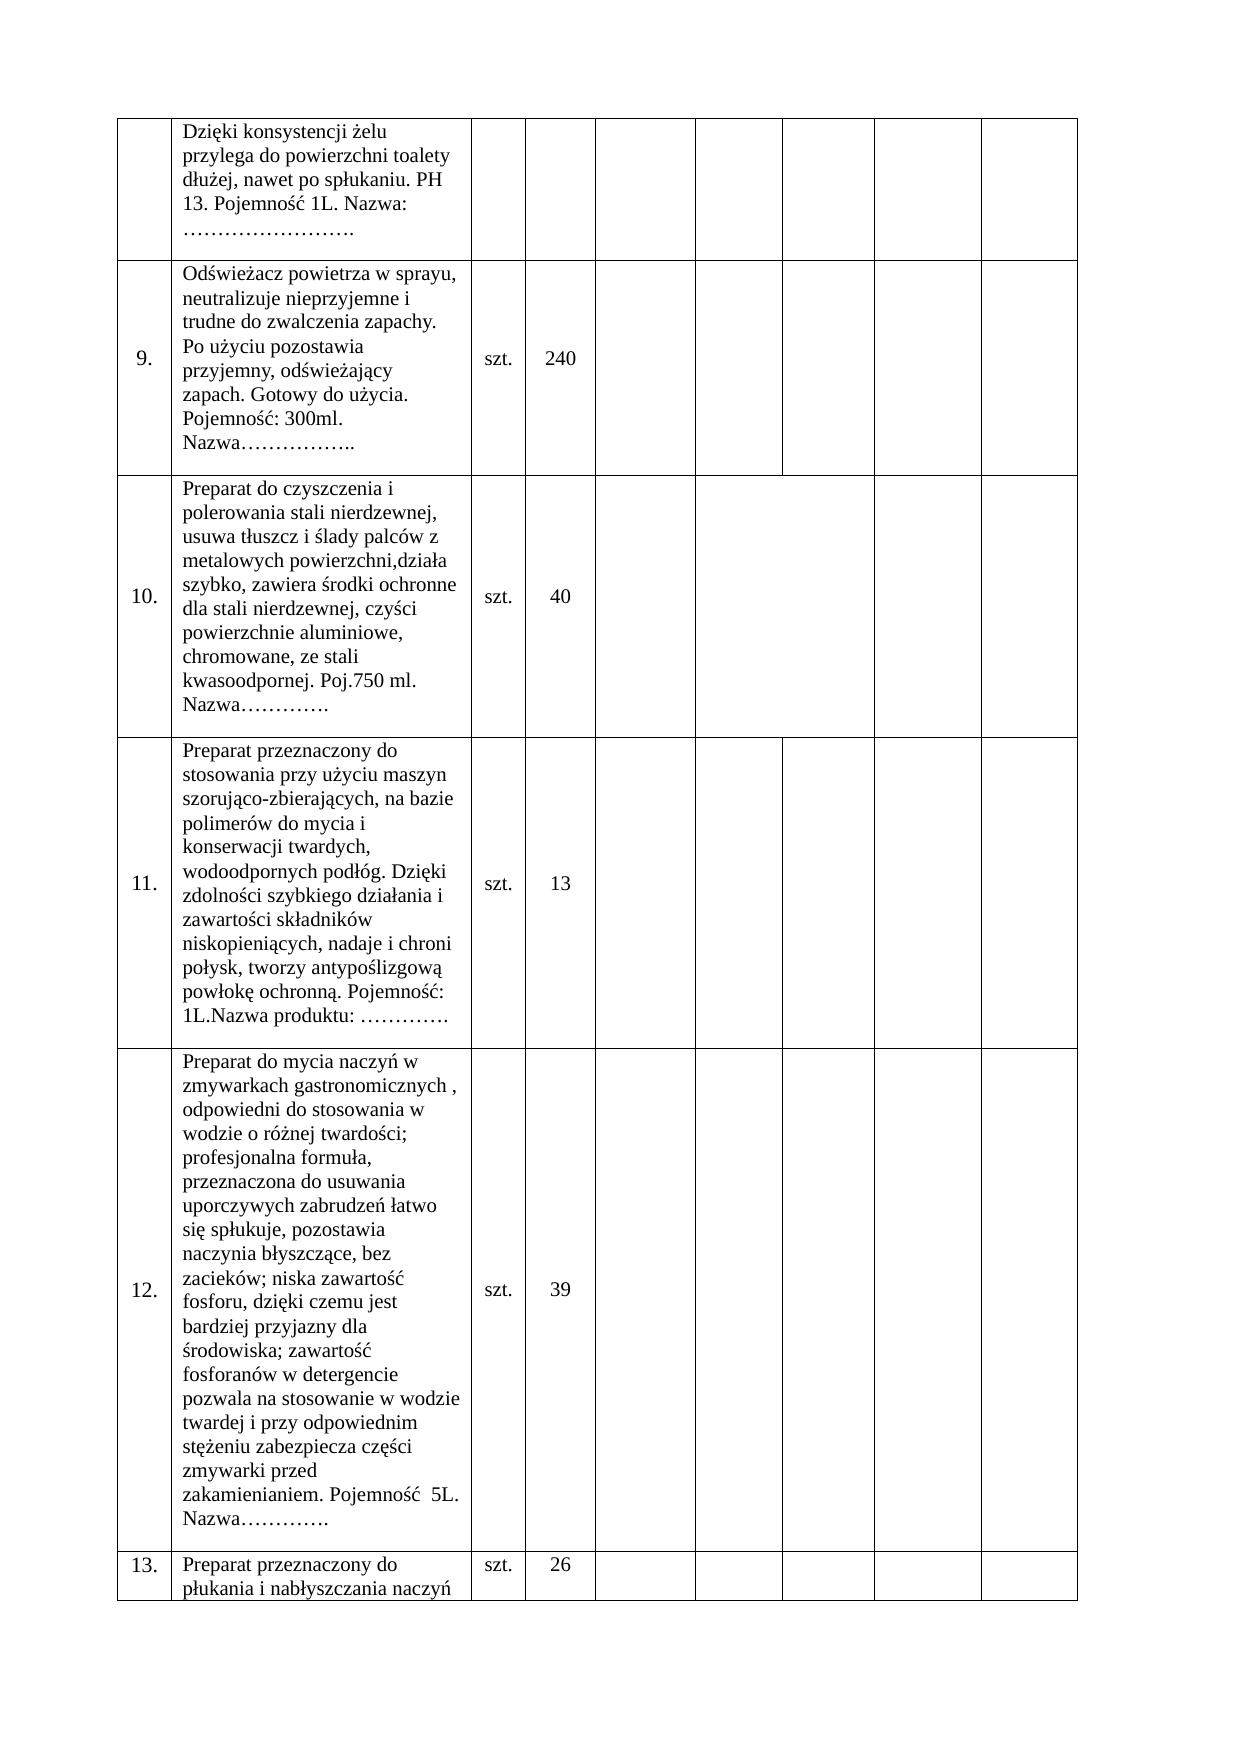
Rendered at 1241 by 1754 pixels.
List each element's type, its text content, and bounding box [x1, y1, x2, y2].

table_cell szt. [472, 261, 525, 475]
table_cell 240 [526, 261, 595, 475]
table_cell 13 [526, 738, 595, 1048]
table_cell [596, 738, 695, 1048]
table_cell [696, 738, 782, 1048]
table_cell 13. [118, 1552, 171, 1600]
table_cell [875, 738, 981, 1048]
table_cell [982, 1552, 1077, 1600]
table_cell [875, 261, 981, 475]
table_cell [783, 1049, 874, 1551]
table_cell Dzięki konsystencji żelu przylega do powierzchni toalety dłużej, nawet po spłukaniu. PH 13. Pojemność 1L. Nazwa:……………………. [172, 119, 471, 260]
table_cell [118, 119, 171, 260]
table_cell szt. [472, 738, 525, 1048]
table_cell [783, 738, 874, 1048]
table_cell [696, 476, 783, 737]
table_cell [982, 738, 1077, 1048]
table_cell [596, 1049, 695, 1551]
table_cell [982, 476, 1077, 737]
table_cell szt. [472, 476, 525, 737]
table_cell Preparat przeznaczony do stosowania przy użyciu maszyn szorująco-zbierających, na bazie polimerów do mycia i konserwacji twardych, wodoodpornych podłóg. Dzięki zdolności szybkiego działania i zawartości składników niskopieniących, nadaje i chroni połysk, tworzy antypoślizgową powłokę ochronną. Pojemność: 1L.Nazwa produktu: …………. [172, 738, 471, 1048]
table_cell szt. [472, 1049, 525, 1551]
table_cell szt. [472, 1552, 525, 1600]
table_cell [526, 119, 595, 260]
table_cell [696, 119, 782, 260]
table_cell [875, 476, 981, 737]
table_cell Preparat do mycia naczyń w zmywarkach gastronomicznych , odpowiedni do stosowania w wodzie o różnej twardości; profesjonalna formuła, przeznaczona do usuwania uporczywych zabrudzeń łatwo się spłukuje, pozostawia naczynia błyszczące, bez zacieków; niska zawartość fosforu, dzięki czemu jest bardziej przyjazny dla środowiska; zawartość fosforanów w detergencie pozwala na stosowanie w wodzie twardej i przy odpowiednim stężeniu zabezpiecza części zmywarki przed zakamienianiem. Pojemność 5L. Nazwa…………. [172, 1049, 471, 1551]
table_cell [982, 1049, 1077, 1551]
table_cell 39 [526, 1049, 595, 1551]
table_cell [596, 119, 695, 260]
table_cell Preparat przeznaczony do płukania i nabłyszczania naczyń [172, 1552, 471, 1600]
table_cell [875, 1049, 981, 1551]
table_cell [982, 261, 1077, 475]
table_cell 10. [118, 476, 171, 737]
table_cell [875, 119, 981, 260]
table_cell [596, 1552, 695, 1600]
table_cell [875, 1552, 981, 1600]
table_cell [696, 1552, 782, 1600]
table_cell Preparat do czyszczenia i polerowania stali nierdzewnej, usuwa tłuszcz i ślady palców z metalowych powierzchni,działa szybko, zawiera środki ochronne dla stali nierdzewnej, czyści powierzchnie aluminiowe, chromowane, ze stali kwasoodpornej. Poj.750 ml. Nazwa…………. [172, 476, 471, 737]
table_cell [783, 476, 874, 737]
table_cell [783, 1552, 874, 1600]
table_cell 9. [118, 261, 171, 475]
table_cell 26 [526, 1552, 595, 1600]
table_cell [696, 1049, 782, 1551]
table_cell [982, 119, 1077, 260]
table_cell [783, 119, 874, 260]
table_cell [596, 476, 695, 737]
table_cell Odświeżacz powietrza w sprayu, neutralizuje nieprzyjemne i trudne do zwalczenia zapachy. Po użyciu pozostawia przyjemny, odświeżający zapach. Gotowy do użycia. Pojemność: 300ml. Nazwa…………….. [172, 261, 471, 475]
table_cell 11. [118, 738, 171, 1048]
table_cell 40 [526, 476, 595, 737]
table_cell [472, 119, 525, 260]
table_cell [596, 261, 695, 475]
table_cell [696, 261, 782, 475]
table_cell [783, 261, 874, 475]
table_cell 12. [118, 1049, 171, 1551]
